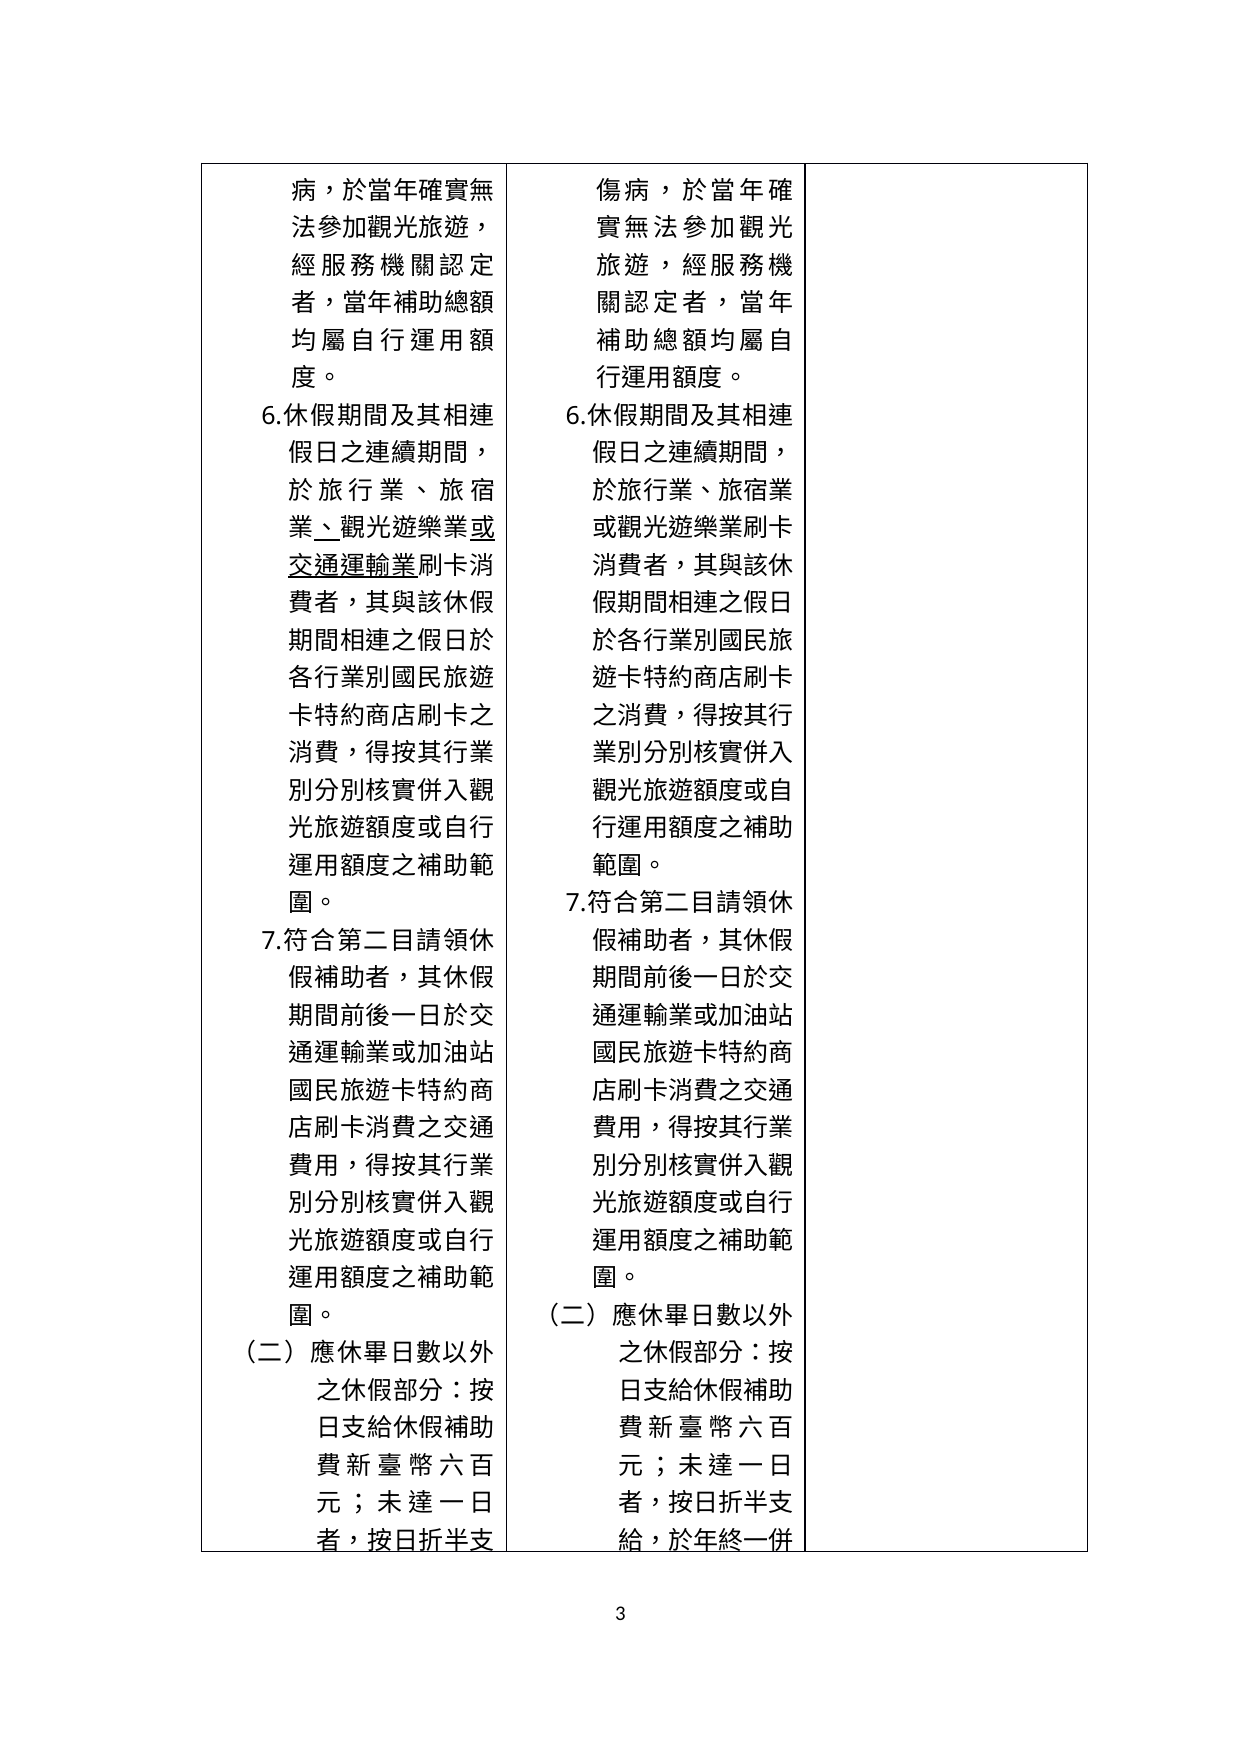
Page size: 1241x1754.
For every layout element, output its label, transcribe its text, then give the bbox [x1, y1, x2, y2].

table_cell 病，於當年確實無法參加觀光旅遊，經服務機關認定者，當年補助總額均屬自行運用額度。 6.休假期間及其相連假日之連續期間，於旅行業、旅宿業、觀光遊樂業或交通運輸業刷卡消費者，其與該休假期間相連之假日於各行業別國民旅遊卡特約商店刷卡之消費，得按其行業別分別核實併入觀光旅遊額度或自行運用額度之補助範圍。 7.符合第二目請領休假補助者，其休假期間前後一日於交通運輸業或加油站國民旅遊卡特約商店刷卡消費之交通費用，得按其行業別分別核實併入觀光旅遊額度或自行運用額度之補助範圍。 （二）應休畢日數以外之休假部分：按日支給休假補助費新臺幣六百元；未達一日者，按日折半支 [202, 164, 506, 1551]
table_cell 傷病，於當年確實無法參加觀光旅遊，經服務機關認定者，當年補助總額均屬自行運用額度。 6.休假期間及其相連假日之連續期間，於旅行業、旅宿業或觀光遊樂業刷卡消費者，其與該休假期間相連之假日於各行業別國民旅遊卡特約商店刷卡之消費，得按其行業別分別核實併入觀光旅遊額度或自行運用額度之補助範圍。 7.符合第二目請領休假補助者，其休假期間前後一日於交通運輸業或加油站國民旅遊卡特約商店刷卡消費之交通費用，得按其行業別分別核實併入觀光旅遊額度或自行運用額度之補助範圍。 （二）應休畢日數以外之休假部分：按日支給休假補助費新臺幣六百元；未達一日者，按日折半支給，於年終一併 [507, 164, 804, 1551]
table_cell [806, 164, 1087, 1551]
